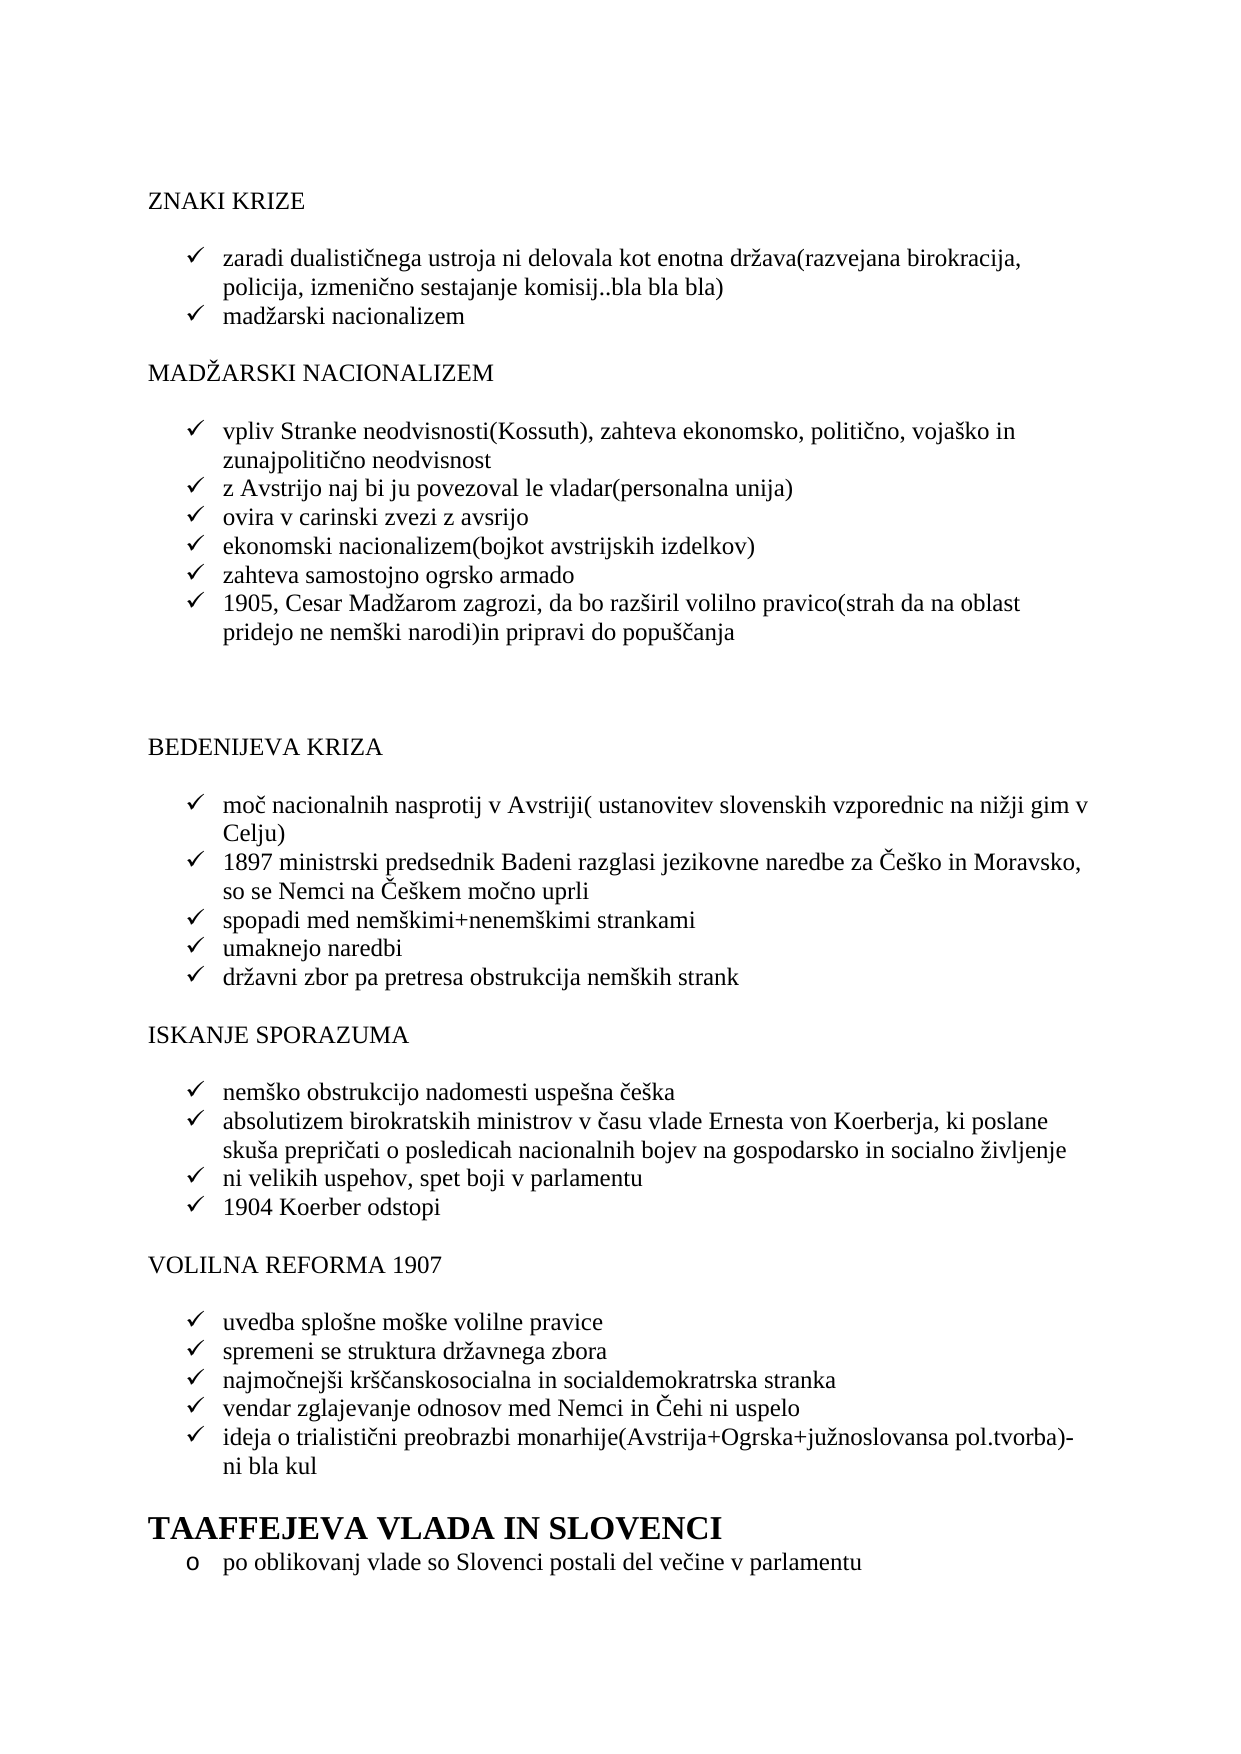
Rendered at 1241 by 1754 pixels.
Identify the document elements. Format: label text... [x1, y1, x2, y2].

text ZNAKI KRIZE [148, 186, 1093, 215]
list zaradi dualističnega ustroja ni delovala kot enotna država(razvejana birokracija, policija, izmenično sestajanje komisij..bla bla bla) [185, 243, 1093, 301]
list ekonomski nacionalizem(bojkot avstrijskih izdelkov) [185, 531, 1093, 560]
list ideja o trialistični preobrazbi monarhije(Avstrija+Ogrska+južnoslovansa pol.tvorba)-ni bla kul [185, 1422, 1093, 1480]
list 1905, Cesar Madžarom zagrozi, da bo razširil volilno pravico(strah da na oblast pridejo ne nemški narodi)in pripravi do popuščanja [185, 588, 1093, 646]
list umaknejo naredbi [185, 933, 1093, 962]
list 1897 ministrski predsednik Badeni razglasi jezikovne naredbe za Češko in Moravsko, so se Nemci na Češkem močno uprli [185, 847, 1093, 905]
text BEDENIJEVA KRIZA [148, 732, 1093, 761]
list uvedba splošne moške volilne pravice [185, 1307, 1093, 1336]
list vendar zglajevanje odnosov med Nemci in Čehi ni uspelo [185, 1393, 1093, 1422]
list najmočnejši krščanskosocialna in socialdemokratrska stranka [185, 1365, 1093, 1393]
text MADŽARSKI NACIONALIZEM [148, 358, 1093, 387]
list zahteva samostojno ogrsko armado [185, 560, 1093, 588]
list absolutizem birokratskih ministrov v času vlade Ernesta von Koerberja, ki poslane skuša prepričati o posledicah nacionalnih bojev na gospodarsko in socialno življenje [185, 1106, 1093, 1163]
list državni zbor pa pretresa obstrukcija nemških strank [185, 962, 1093, 991]
text VOLILNA REFORMA 1907 [148, 1250, 1093, 1278]
list moč nacionalnih nasprotij v Avstriji( ustanovitev slovenskih vzporednic na nižji gim v Celju) [185, 790, 1093, 847]
list spremeni se struktura državnega zbora [185, 1336, 1093, 1365]
list ovira v carinski zvezi z avsrijo [185, 502, 1093, 531]
list spopadi med nemškimi+nenemškimi strankami [185, 905, 1093, 933]
list nemško obstrukcijo nadomesti uspešna češka [185, 1077, 1093, 1106]
text TAAFFEJEVA VLADA IN SLOVENCI [148, 1508, 1093, 1547]
list 1904 Koerber odstopi [185, 1192, 1093, 1221]
list po oblikovanj vlade so Slovenci postali del večine v parlamentu [185, 1547, 1093, 1578]
list z Avstrijo naj bi ju povezoval le vladar(personalna unija) [185, 473, 1093, 502]
list vpliv Stranke neodvisnosti(Kossuth), zahteva ekonomsko, politično, vojaško in zunajpolitično neodvisnost [185, 416, 1093, 473]
list madžarski nacionalizem [185, 301, 1093, 330]
text ISKANJE SPORAZUMA [148, 1020, 1093, 1048]
list ni velikih uspehov, spet boji v parlamentu [185, 1163, 1093, 1192]
